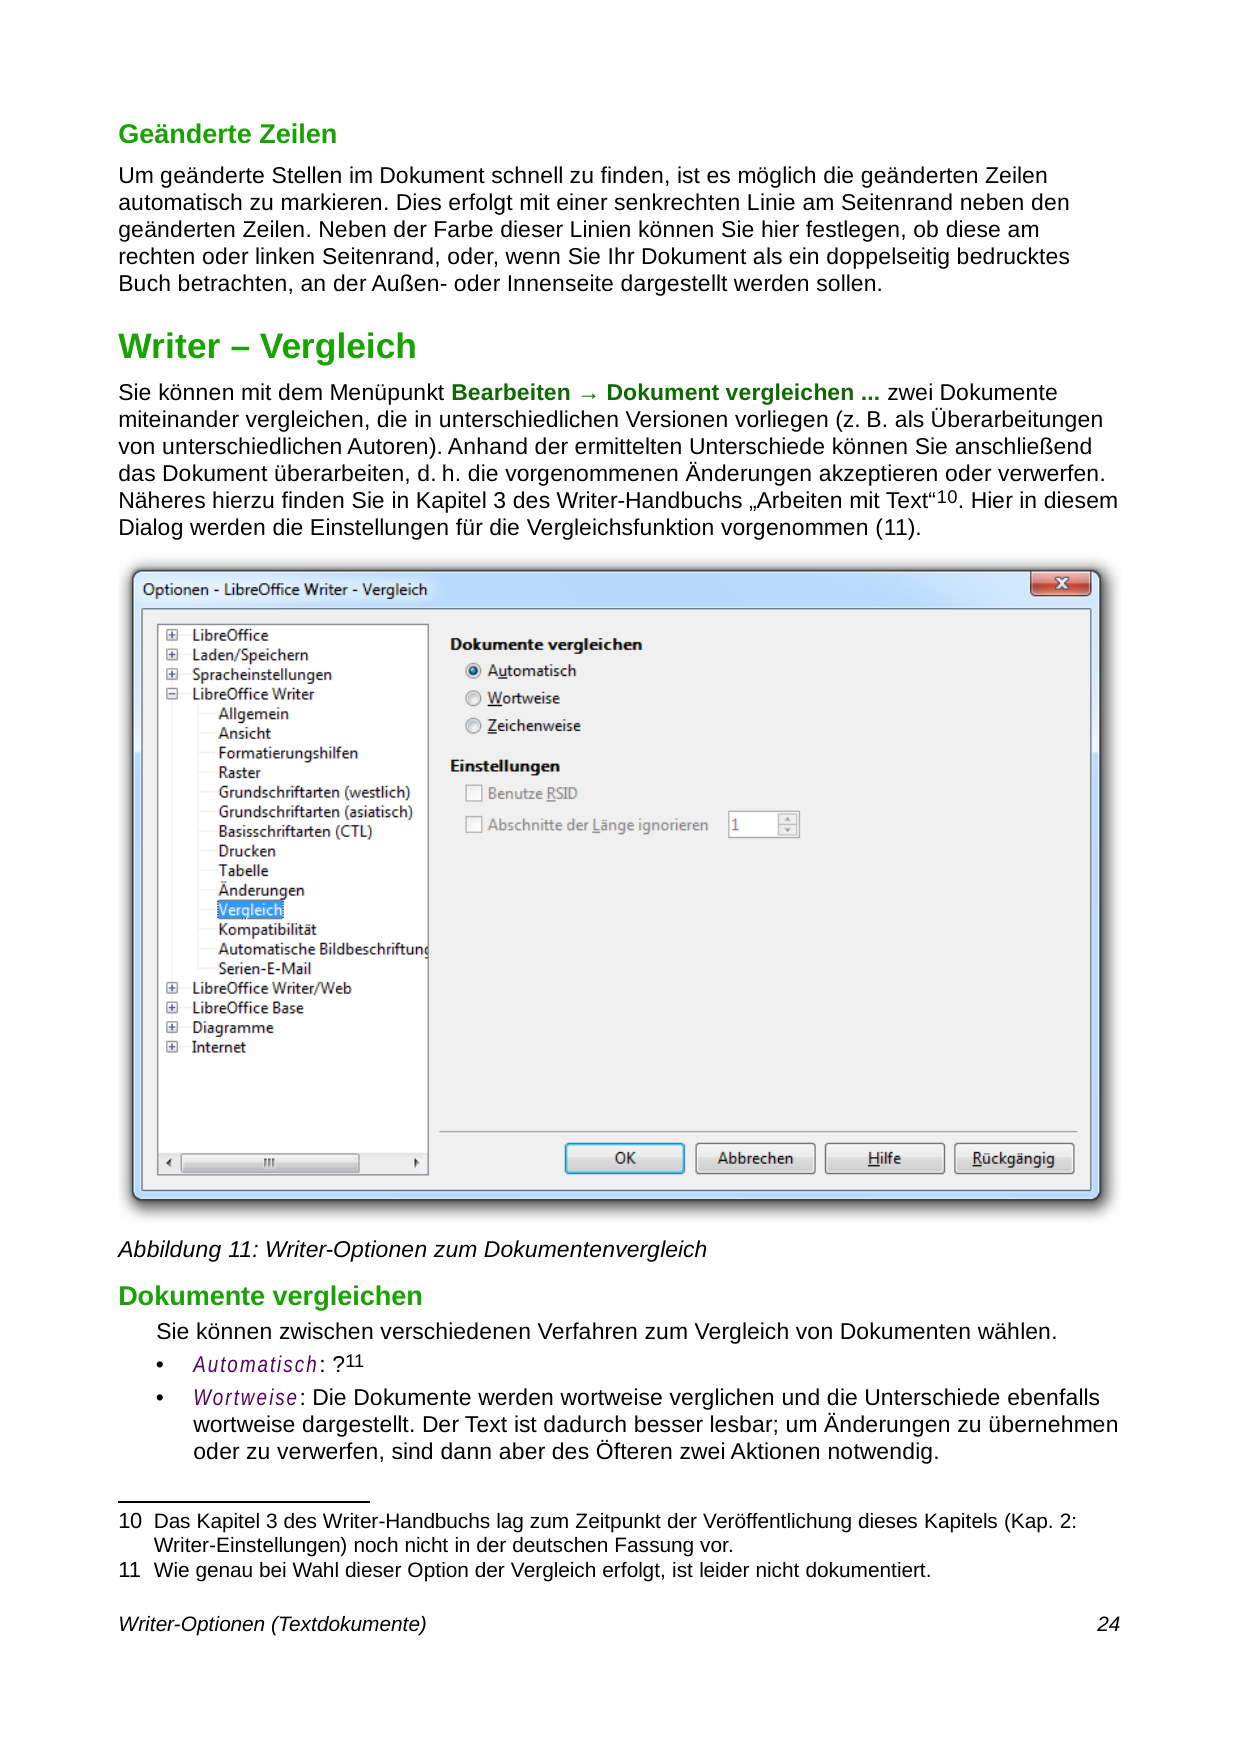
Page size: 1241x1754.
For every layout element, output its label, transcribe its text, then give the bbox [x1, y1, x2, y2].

text Sie können zwischen verschiedenen Verfahren zum Vergleich von Dokumenten wählen. [156, 1317, 1122, 1344]
list Wie genau bei Wahl dieser Option der Vergleich erfolgt, ist leider nicht dokumentiert. [118, 1557, 1122, 1582]
subtitle Geänderte Zeilen [118, 118, 1122, 149]
subtitle Writer – Vergleich [118, 326, 1122, 366]
list Wortweise: Die Dokumente werden wortweise verglichen und die Unterschiede ebenfalls wortweise dargestellt. Der Text ist dadurch besser lesbar; um Änderungen zu übernehmen oder zu verwerfen, sind dann aber des Öfteren zwei Aktionen notwendig. [156, 1383, 1122, 1464]
list Automatisch: ? [156, 1350, 1122, 1377]
text Sie können mit dem Menüpunkt Bearbeiten → Dokument vergleichen ... zwei Dokumente miteinander vergleichen, die in unterschiedlichen Versionen vorliegen (z. B. als Überarbeitungen von unterschiedlichen Autoren). Anhand der ermittelten Unterschiede können Sie anschließend das Dokument überarbeiten, d. h. die vorgenommenen Änderungen akzeptieren oder verwerfen. Näheres hierzu finden Sie in Kapitel 3 des Writer-Handbuchs „Arbeiten mit Text“. Hier in diesem Dialog werden die Einstellungen für die Vergleichsfunktion vorgenommen (Abbildung 11). [118, 378, 1122, 541]
text Um geänderte Stellen im Dokument schnell zu finden, ist es möglich die geänderten Zeilen automatisch zu markieren. Dies erfolgt mit einer senkrechten Linie am Seitenrand neben den geänderten Zeilen. Neben der Farbe dieser Linien können Sie hier festlegen, ob diese am rechten oder linken Seitenrand, oder, wenn Sie Ihr Dokument als ein doppelseitig bedrucktes Buch betrachten, an der Außen- oder Innenseite dargestellt werden sollen. [118, 161, 1122, 296]
text Abbildung 11: Writer-Optionen zum Dokumentenvergleich [118, 1235, 1122, 1262]
text Das Kapitel 3 des Writer-Handbuchs lag zum Zeitpunkt der Veröffentlichung dieses Kapitels (Kap. 2: Writer-Einstellungen) noch nicht in der deutschen Fassung vor. [118, 1508, 1122, 1557]
picture [118, 552, 1123, 1224]
subtitle Dokumente vergleichen [118, 1280, 1122, 1311]
